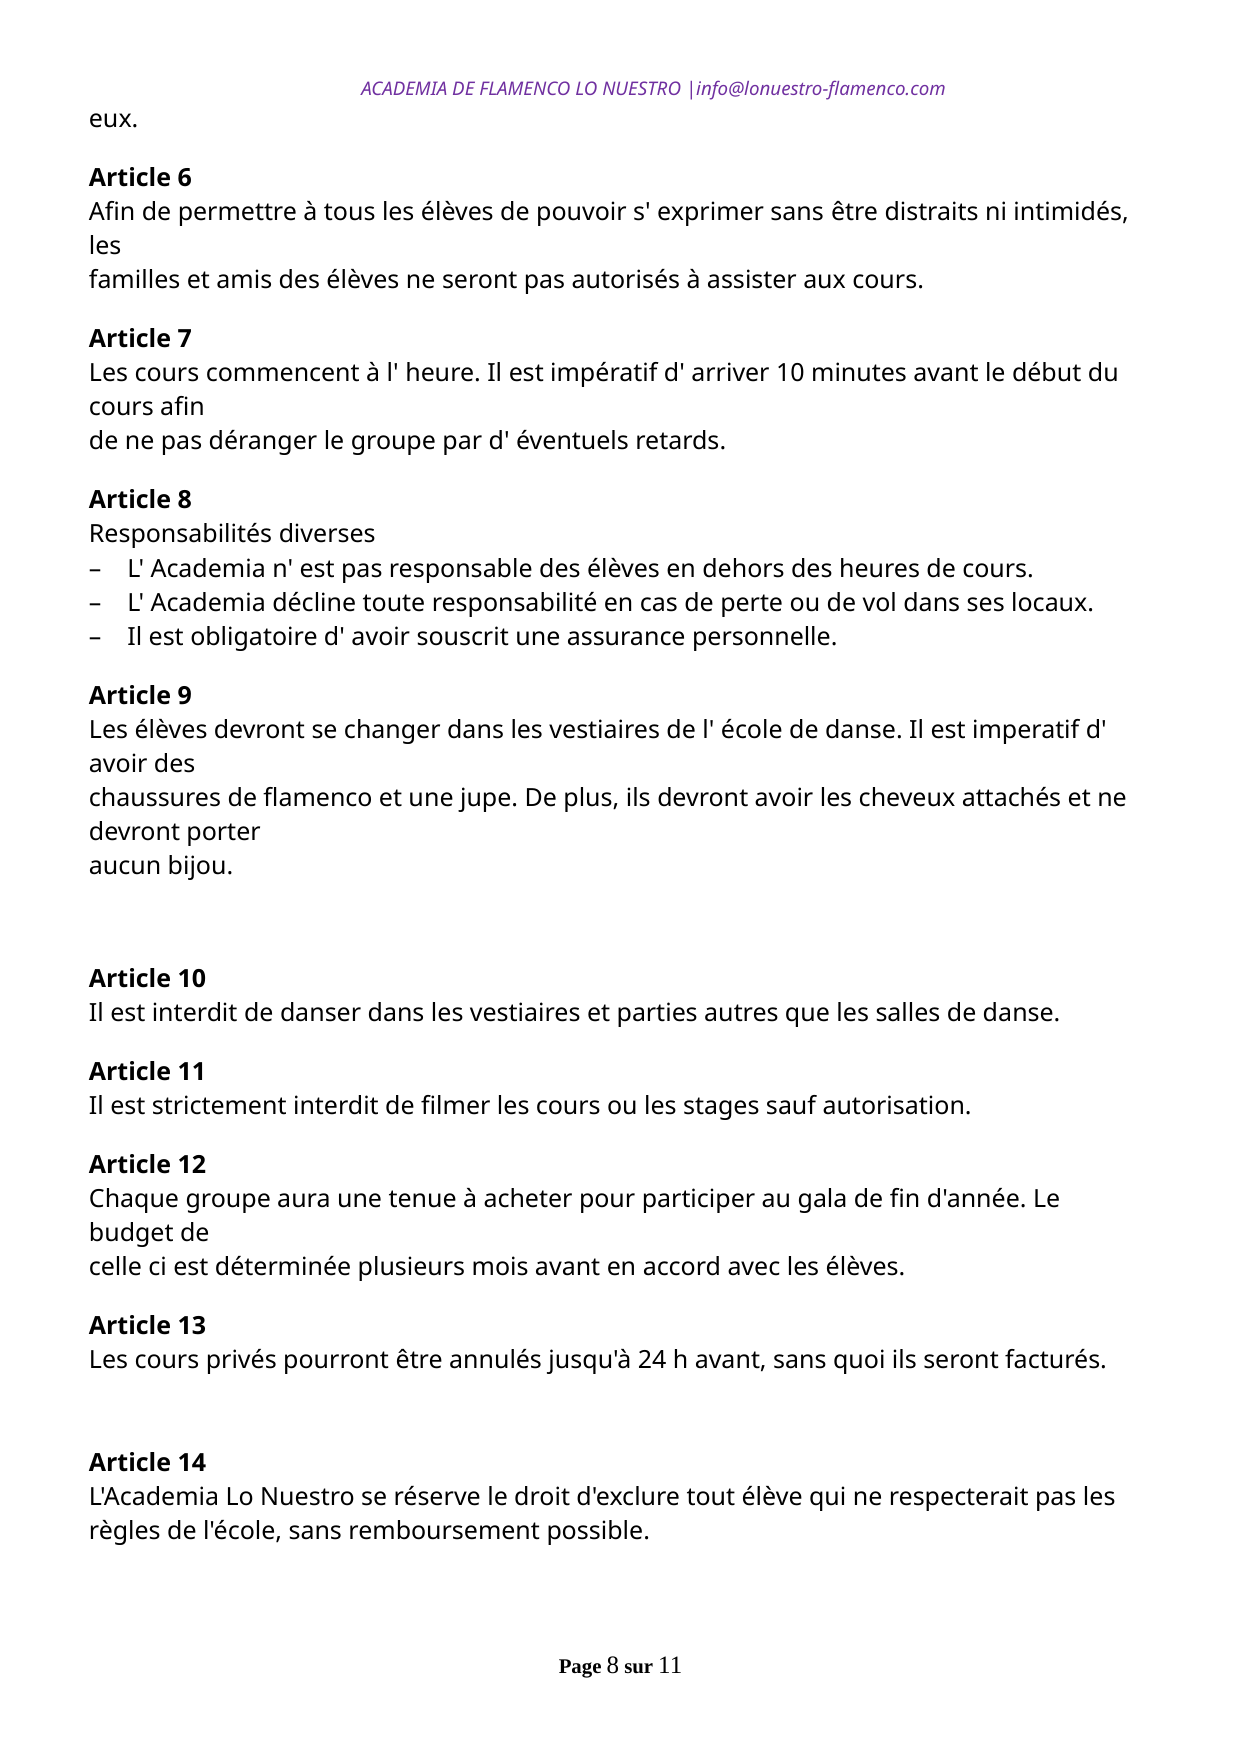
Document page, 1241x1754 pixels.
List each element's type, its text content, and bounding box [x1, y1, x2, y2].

text Article 13 [89, 1308, 1152, 1342]
text Article 10 [89, 961, 1152, 994]
text – L' Academia n' est pas responsable des élèves en dehors des heures de cours. [89, 550, 1152, 584]
text Article 9 [89, 677, 1152, 711]
text aucun bijou. [89, 848, 1152, 882]
text Les élèves devront se changer dans les vestiaires de l' école de danse. Il est imperatif d' avoir des [89, 711, 1152, 779]
text L'Academia Lo Nuestro se réserve le droit d'exclure tout élève qui ne respecterait pas les règles de l'école, sans remboursement possible. [89, 1478, 1152, 1546]
text Il est interdit de danser dans les vestiaires et parties autres que les salles de danse. [89, 994, 1152, 1029]
text Chaque groupe aura une tenue à acheter pour participer au gala de fin d'année. Le budget de [89, 1181, 1152, 1249]
text Afin de permettre à tous les élèves de pouvoir s' exprimer sans être distraits ni intimidés, les [89, 194, 1152, 262]
text Article 8 [89, 482, 1152, 516]
text – L' Academia décline toute responsabilité en cas de perte ou de vol dans ses locaux. [89, 584, 1152, 618]
text eux. [89, 101, 1152, 134]
text familles et amis des élèves ne seront pas autorisés à assister aux cours. [89, 262, 1152, 296]
text Article 11 [89, 1054, 1152, 1088]
text celle ci est déterminée plusieurs mois avant en accord avec les élèves. [89, 1249, 1152, 1283]
text Article 6 [89, 159, 1152, 194]
text Article 7 [89, 321, 1152, 355]
text Les cours privés pourront être annulés jusqu'à 24 h avant, sans quoi ils seront facturés. [89, 1342, 1152, 1376]
text de ne pas déranger le groupe par d' éventuels retards. [89, 423, 1152, 457]
text – Il est obligatoire d' avoir souscrit une assurance personnelle. [89, 618, 1152, 652]
text Il est strictement interdit de filmer les cours ou les stages sauf autorisation. [89, 1088, 1152, 1122]
text chaussures de flamenco et une jupe. De plus, ils devront avoir les cheveux attachés et ne devront porter [89, 779, 1152, 848]
text Article 12 [89, 1147, 1152, 1181]
text Responsabilités diverses [89, 516, 1152, 550]
text Les cours commencent à l' heure. Il est impératif d' arriver 10 minutes avant le début du cours afin [89, 355, 1152, 423]
text Article 14 [89, 1444, 1152, 1478]
